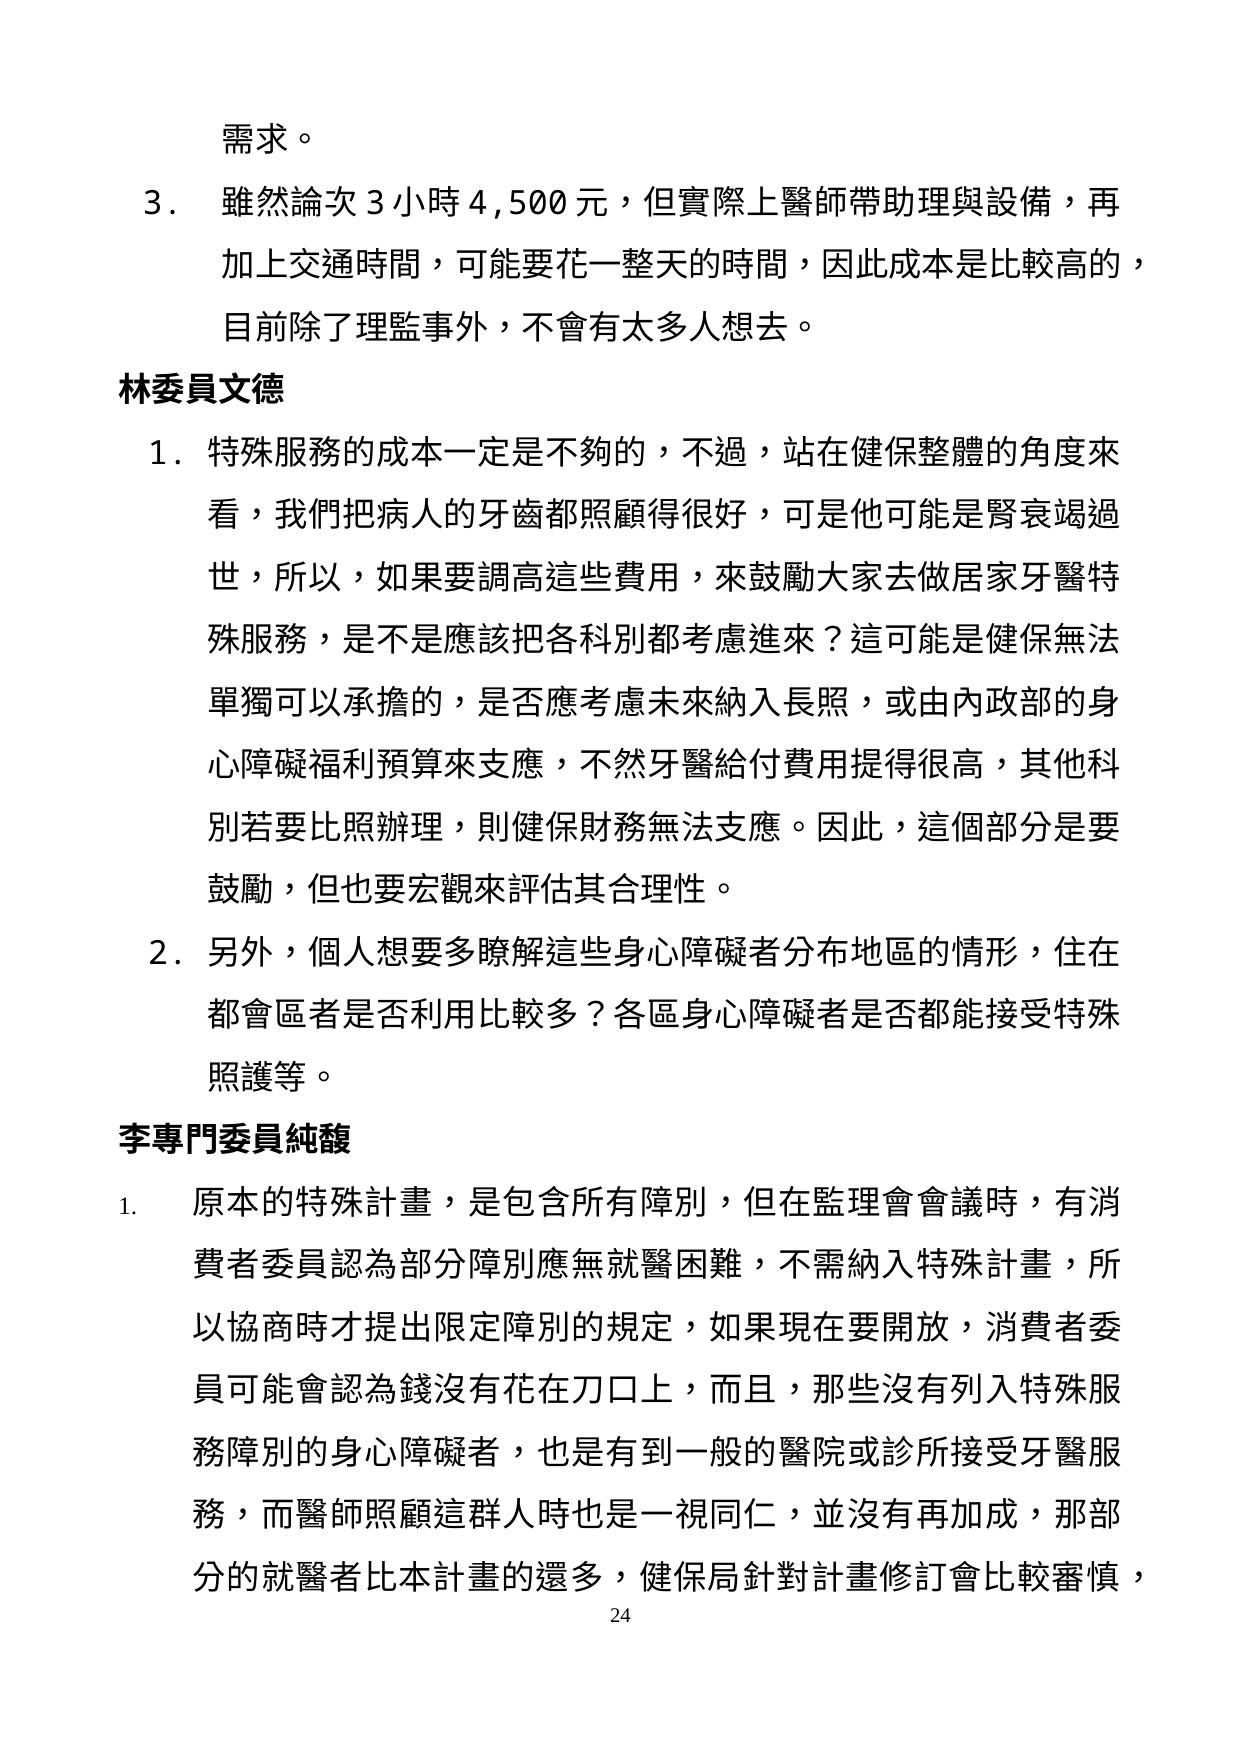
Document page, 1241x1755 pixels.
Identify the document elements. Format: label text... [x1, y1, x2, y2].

list 另外，個人想要多瞭解這些身心障礙者分布地區的情形，住在都會區者是否利用比較多？各區身心障礙者是否都能接受特殊照護等。 [148, 908, 1122, 1096]
list 特殊服務的成本一定是不夠的，不過，站在健保整體的角度來看，我們把病人的牙齒都照顧得很好，可是他可能是腎衰竭過世，所以，如果要調高這些費用，來鼓勵大家去做居家牙醫特殊服務，是不是應該把各科別都考慮進來？這可能是健保無法單獨可以承擔的，是否應考慮未來納入長照，或由內政部的身心障礙福利預算來支應，不然牙醫給付費用提得很高，其他科別若要比照辦理，則健保財務無法支應。因此，這個部分是要鼓勵，但也要宏觀來評估其合理性。 [148, 408, 1122, 908]
text 林委員文德 [118, 346, 1122, 408]
list 原本的特殊計畫，是包含所有障別，但在監理會會議時，有消費者委員認為部分障別應無就醫困難，不需納入特殊計畫，所以協商時才提出限定障別的規定，如果現在要開放，消費者委員可能會認為錢沒有花在刀口上，而且，那些沒有列入特殊服務障別的身心障礙者，也是有到一般的醫院或診所接受牙醫服務，而醫師照顧這群人時也是一視同仁，並沒有再加成，那部分的就醫者比本計畫的還多，健保局針對計畫修訂會比較審慎，另本局亦同意開放罕病患者及重度以上肢障與視障者納入，也是希望有些許放寬。 [118, 1158, 1122, 1596]
list 肢障者在接受牙醫服務時，實際上是有就醫困難，如交通接送、回去能不能維持得好等，都要花時間去溝通與教導，是民眾的需求。 [142, 96, 1122, 158]
text 李專門委員純馥 [118, 1096, 1122, 1158]
list 雖然論次3小時4,500元，但實際上醫師帶助理與設備，再加上交通時間，可能要花一整天的時間，因此成本是比較高的，目前除了理監事外，不會有太多人想去。 [142, 158, 1122, 346]
